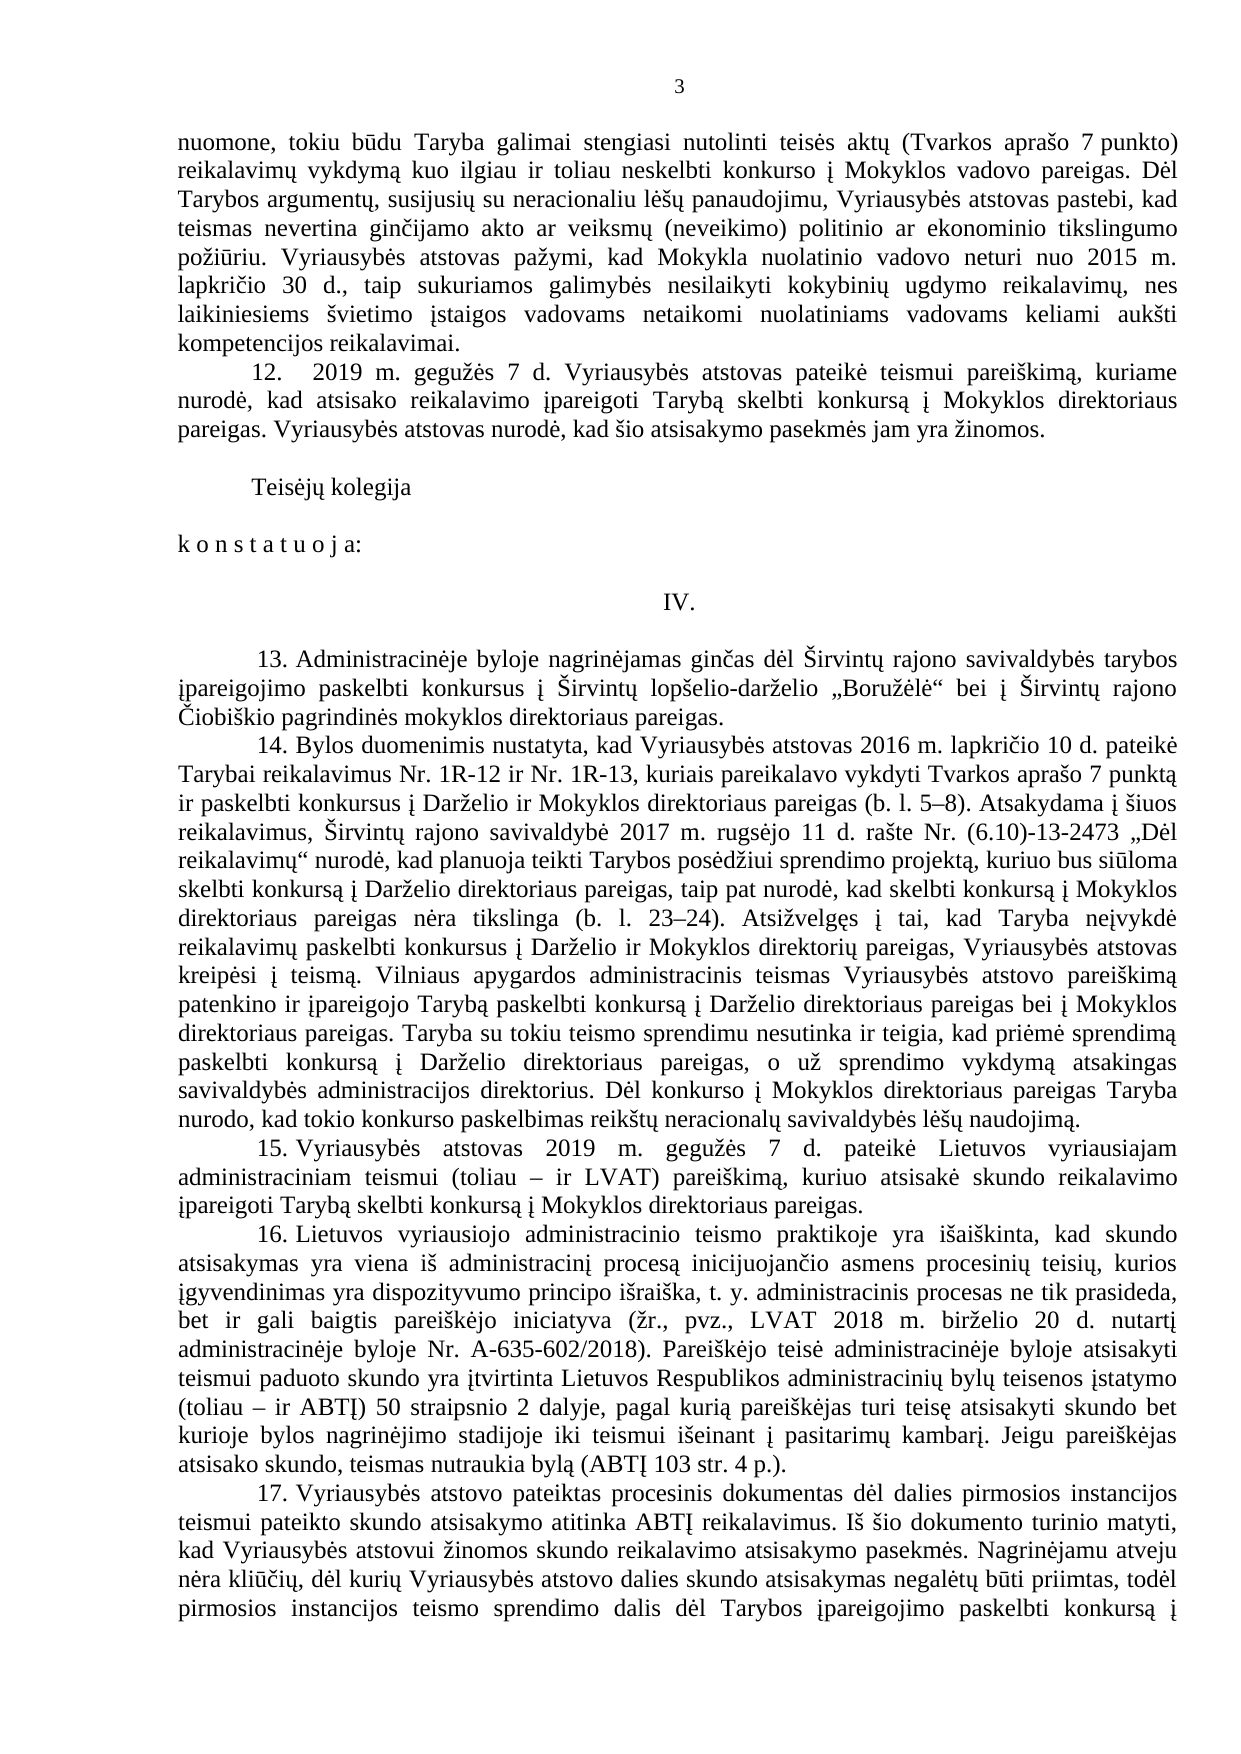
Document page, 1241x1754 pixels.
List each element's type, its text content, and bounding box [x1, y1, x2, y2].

text 14. Bylos duomenimis nustatyta, kad Vyriausybės atstovas 2016 m. lapkričio 10 d. pateikė Tarybai reikalavimus Nr. 1R-12 ir Nr. 1R-13, kuriais pareikalavo vykdyti Tvarkos aprašo 7 punktą ir paskelbti konkursus į Darželio ir Mokyklos direktoriaus pareigas (b. l. 5–8). Atsakydama į šiuos reikalavimus, Širvintų rajono savivaldybė 2017 m. rugsėjo 11 d. rašte Nr. (6.10)-13-2473 „Dėl reikalavimų“ nurodė, kad planuoja teikti Tarybos posėdžiui sprendimo projektą, kuriuo bus siūloma skelbti konkursą į Darželio direktoriaus pareigas, taip pat nurodė, kad skelbti konkursą į Mokyklos direktoriaus pareigas nėra tikslinga (b. l. 23–24). Atsižvelgęs į tai, kad Taryba neįvykdė reikalavimų paskelbti konkursus į Darželio ir Mokyklos direktorių pareigas, Vyriausybės atstovas kreipėsi į teismą. Vilniaus apygardos administracinis teismas Vyriausybės atstovo pareiškimą patenkino ir įpareigojo Tarybą paskelbti konkursą į Darželio direktoriaus pareigas bei į Mokyklos direktoriaus pareigas. Taryba su tokiu teismo sprendimu nesutinka ir teigia, kad priėmė sprendimą paskelbti konkursą į Darželio direktoriaus pareigas, o už sprendimo vykdymą atsakingas savivaldybės administracijos direktorius. Dėl konkurso į Mokyklos direktoriaus pareigas Taryba nurodo, kad tokio konkurso paskelbimas reikštų neracionalų savivaldybės lėšų naudojimą. [178, 730, 1178, 1133]
text IV. [177, 587, 1181, 615]
text nuomone, tokiu būdu Taryba galimai stengiasi nutolinti teisės aktų (Tvarkos aprašo 7 punkto) reikalavimų vykdymą kuo ilgiau ir toliau neskelbti konkurso į Mokyklos vadovo pareigas. Dėl Tarybos argumentų, susijusių su neracionaliu lėšų panaudojimu, Vyriausybės atstovas pastebi, kad teismas nevertina ginčijamo akto ar veiksmų (neveikimo) politinio ar ekonominio tikslingumo požiūriu. Vyriausybės atstovas pažymi, kad Mokykla nuolatinio vadovo neturi nuo 2015 m. lapkričio 30 d., taip sukuriamos galimybės nesilaikyti kokybinių ugdymo reikalavimų, nes laikiniesiems švietimo įstaigos vadovams netaikomi nuolatiniams vadovams keliami aukšti kompetencijos reikalavimai. [177, 127, 1178, 357]
text 13. Administracinėje byloje nagrinėjamas ginčas dėl Širvintų rajono savivaldybės tarybos įpareigojimo paskelbti konkursus į Širvintų lopšelio-darželio „Boružėlė“ bei į Širvintų rajono Čiobiškio pagrindinės mokyklos direktoriaus pareigas. [178, 644, 1178, 730]
text 12. 2019 m. gegužės 7 d. Vyriausybės atstovas pateikė teismui pareiškimą, kuriame nurodė, kad atsisako reikalavimo įpareigoti Tarybą skelbti konkursą į Mokyklos direktoriaus pareigas. Vyriausybės atstovas nurodė, kad šio atsisakymo pasekmės jam yra žinomos. [177, 357, 1178, 443]
text k o n s t a t u o j a: [177, 529, 1181, 558]
text 17. Vyriausybės atstovo pateiktas procesinis dokumentas dėl dalies pirmosios instancijos teismui pateikto skundo atsisakymo atitinka ABTĮ reikalavimus. Iš šio dokumento turinio matyti, kad Vyriausybės atstovui žinomos skundo reikalavimo atsisakymo pasekmės. Nagrinėjamu atveju nėra kliūčių, dėl kurių Vyriausybės atstovo dalies skundo atsisakymas negalėtų būti priimtas, todėl pirmosios instancijos teismo sprendimo dalis dėl Tarybos įpareigojimo paskelbti konkursą į [178, 1478, 1178, 1622]
text Teisėjų kolegija [177, 472, 1181, 500]
text 15. Vyriausybės atstovas 2019 m. gegužės 7 d. pateikė Lietuvos vyriausiajam administraciniam teismui (toliau – ir LVAT) pareiškimą, kuriuo atsisakė skundo reikalavimo įpareigoti Tarybą skelbti konkursą į Mokyklos direktoriaus pareigas. [178, 1133, 1178, 1219]
text 16. Lietuvos vyriausiojo administracinio teismo praktikoje yra išaiškinta, kad skundo atsisakymas yra viena iš administracinį procesą inicijuojančio asmens procesinių teisių, kurios įgyvendinimas yra dispozityvumo principo išraiška, t. y. administracinis procesas ne tik prasideda, bet ir gali baigtis pareiškėjo iniciatyva (žr., pvz., LVAT 2018 m. birželio 20 d. nutartį administracinėje byloje Nr. A-635-602/2018). Pareiškėjo teisė administracinėje byloje atsisakyti teismui paduoto skundo yra įtvirtinta Lietuvos Respublikos administracinių bylų teisenos įstatymo (toliau – ir ABTĮ) 50 straipsnio 2 dalyje, pagal kurią pareiškėjas turi teisę atsisakyti skundo bet kurioje bylos nagrinėjimo stadijoje iki teismui išeinant į pasitarimų kambarį. Jeigu pareiškėjas atsisako skundo, teismas nutraukia bylą (ABTĮ 103 str. 4 p.). [178, 1219, 1178, 1478]
